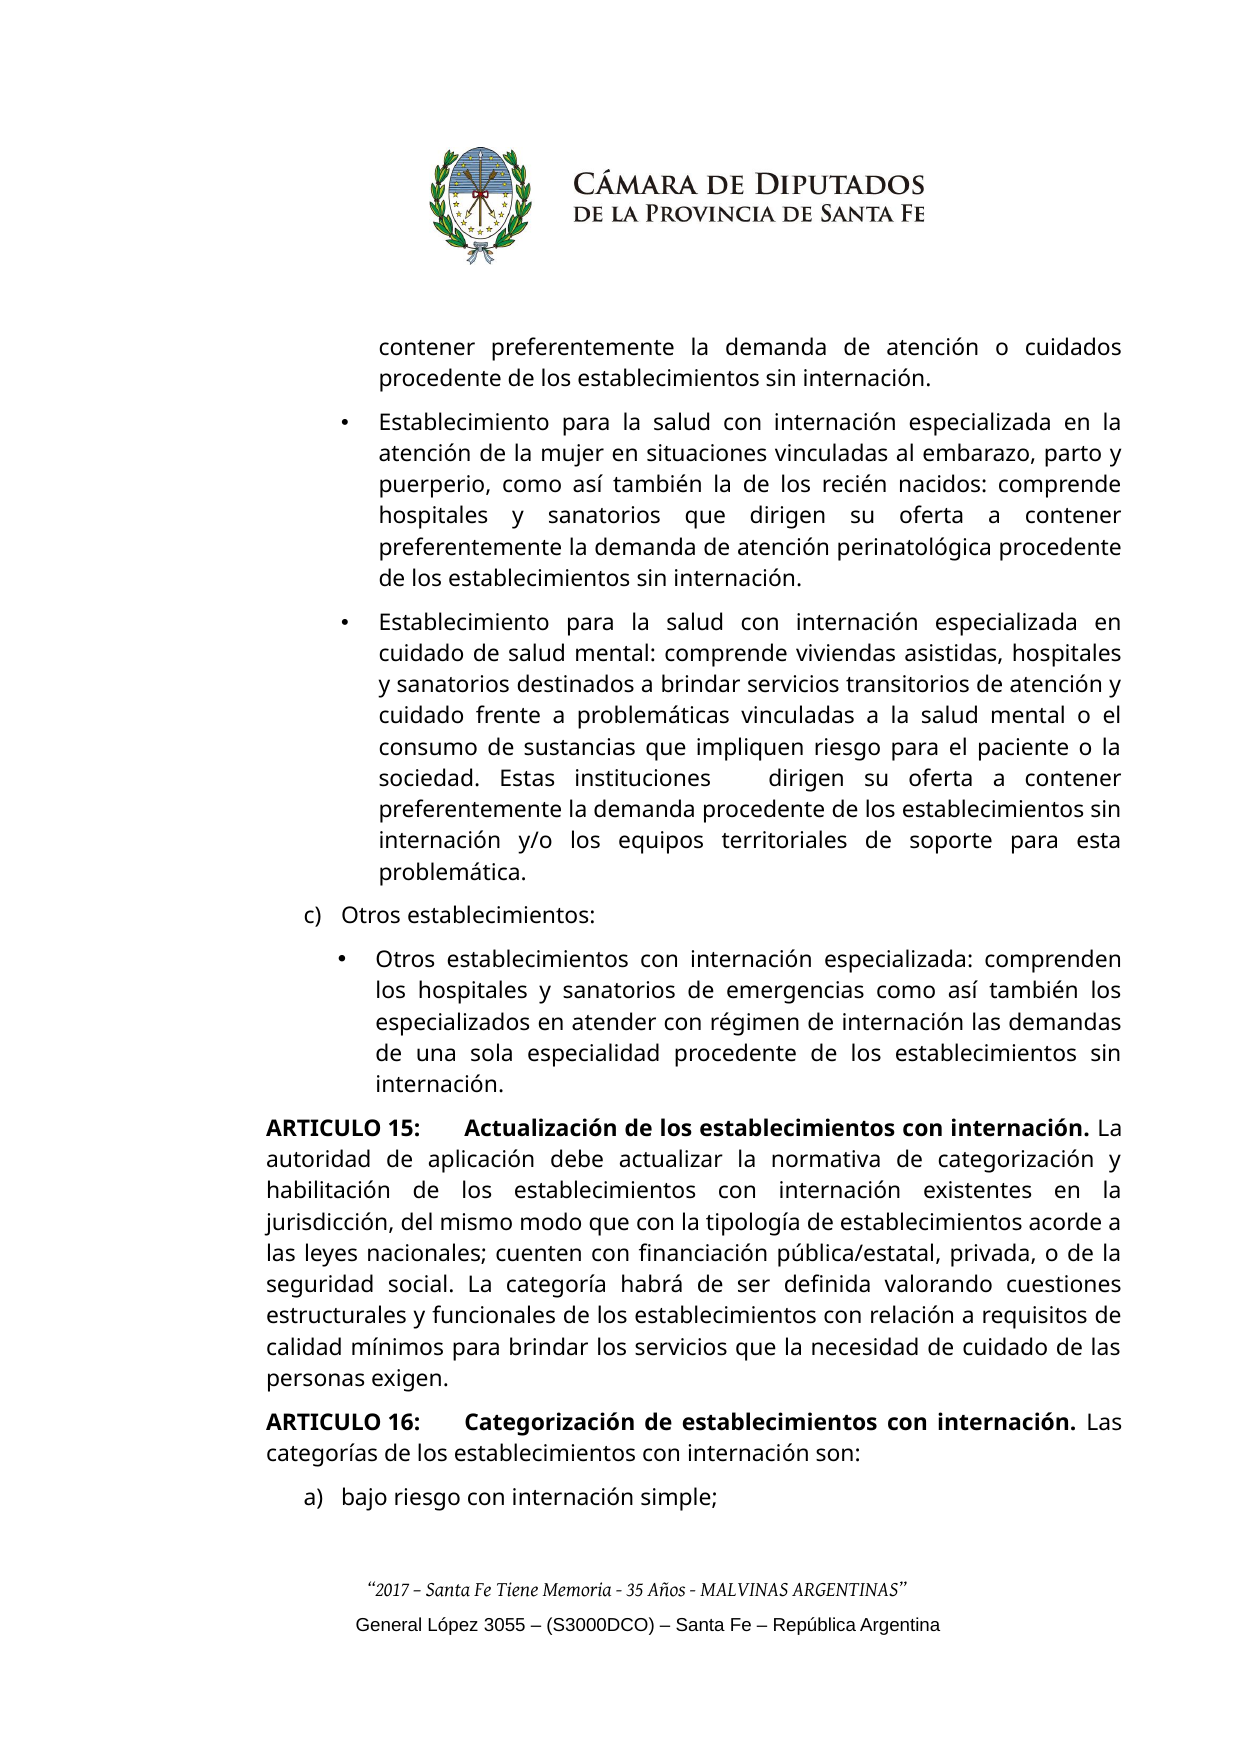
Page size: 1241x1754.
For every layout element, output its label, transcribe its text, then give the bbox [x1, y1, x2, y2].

text Actualización de los establecimientos con internación. La autoridad de aplicación debe actualizar la normativa de categorización y habilitación de los establecimientos con internación existentes en la jurisdicción, del mismo modo que con la tipología de establecimientos acorde a las leyes nacionales; cuenten con financiación pública/estatal, privada, o de la seguridad social. La categoría habrá de ser definida valorando cuestiones estructurales y funcionales de los establecimientos con relación a requisitos de calidad mínimos para brindar los servicios que la necesidad de cuidado de las personas exigen. [266, 1112, 1122, 1393]
list Otros establecimientos: [303, 899, 1122, 931]
table_header ARTICULO 16: [266, 1406, 464, 1436]
table_header ARTICULO 15: [266, 1112, 464, 1142]
list Otros establecimientos con internación especializada: comprenden los hospitales y sanatorios de emergencias como así también los especializados en atender con régimen de internación las demandas de una sola especialidad procedente de los establecimientos sin internación. [338, 943, 1122, 1099]
text Categorización de establecimientos con internación. Las categorías de los establecimientos con internación son: [266, 1406, 1122, 1468]
list bajo riesgo con internación simple; [303, 1481, 1122, 1512]
list Establecimiento para la salud con internación especializada en cuidado de salud mental: comprende viviendas asistidas, hospitales y sanatorios destinados a brindar servicios transitorios de atención y cuidado frente a problemáticas vinculadas a la salud mental o el consumo de sustancias que impliquen riesgo para el paciente o la sociedad. Estas instituciones dirigen su oferta a contener preferentemente la demanda procedente de los establecimientos sin internación y/o los equipos territoriales de soporte para esta problemática. [341, 606, 1122, 887]
list contener preferentemente la demanda de atención o cuidados procedente de los establecimientos sin internación. [341, 331, 1122, 393]
picture [429, 147, 925, 269]
list Establecimiento para la salud con internación especializada en la atención de la mujer en situaciones vinculadas al embarazo, parto y puerperio, como así también la de los recién nacidos: comprende hospitales y sanatorios que dirigen su oferta a contener preferentemente la demanda de atención perinatológica procedente de los establecimientos sin internación. [341, 406, 1122, 593]
